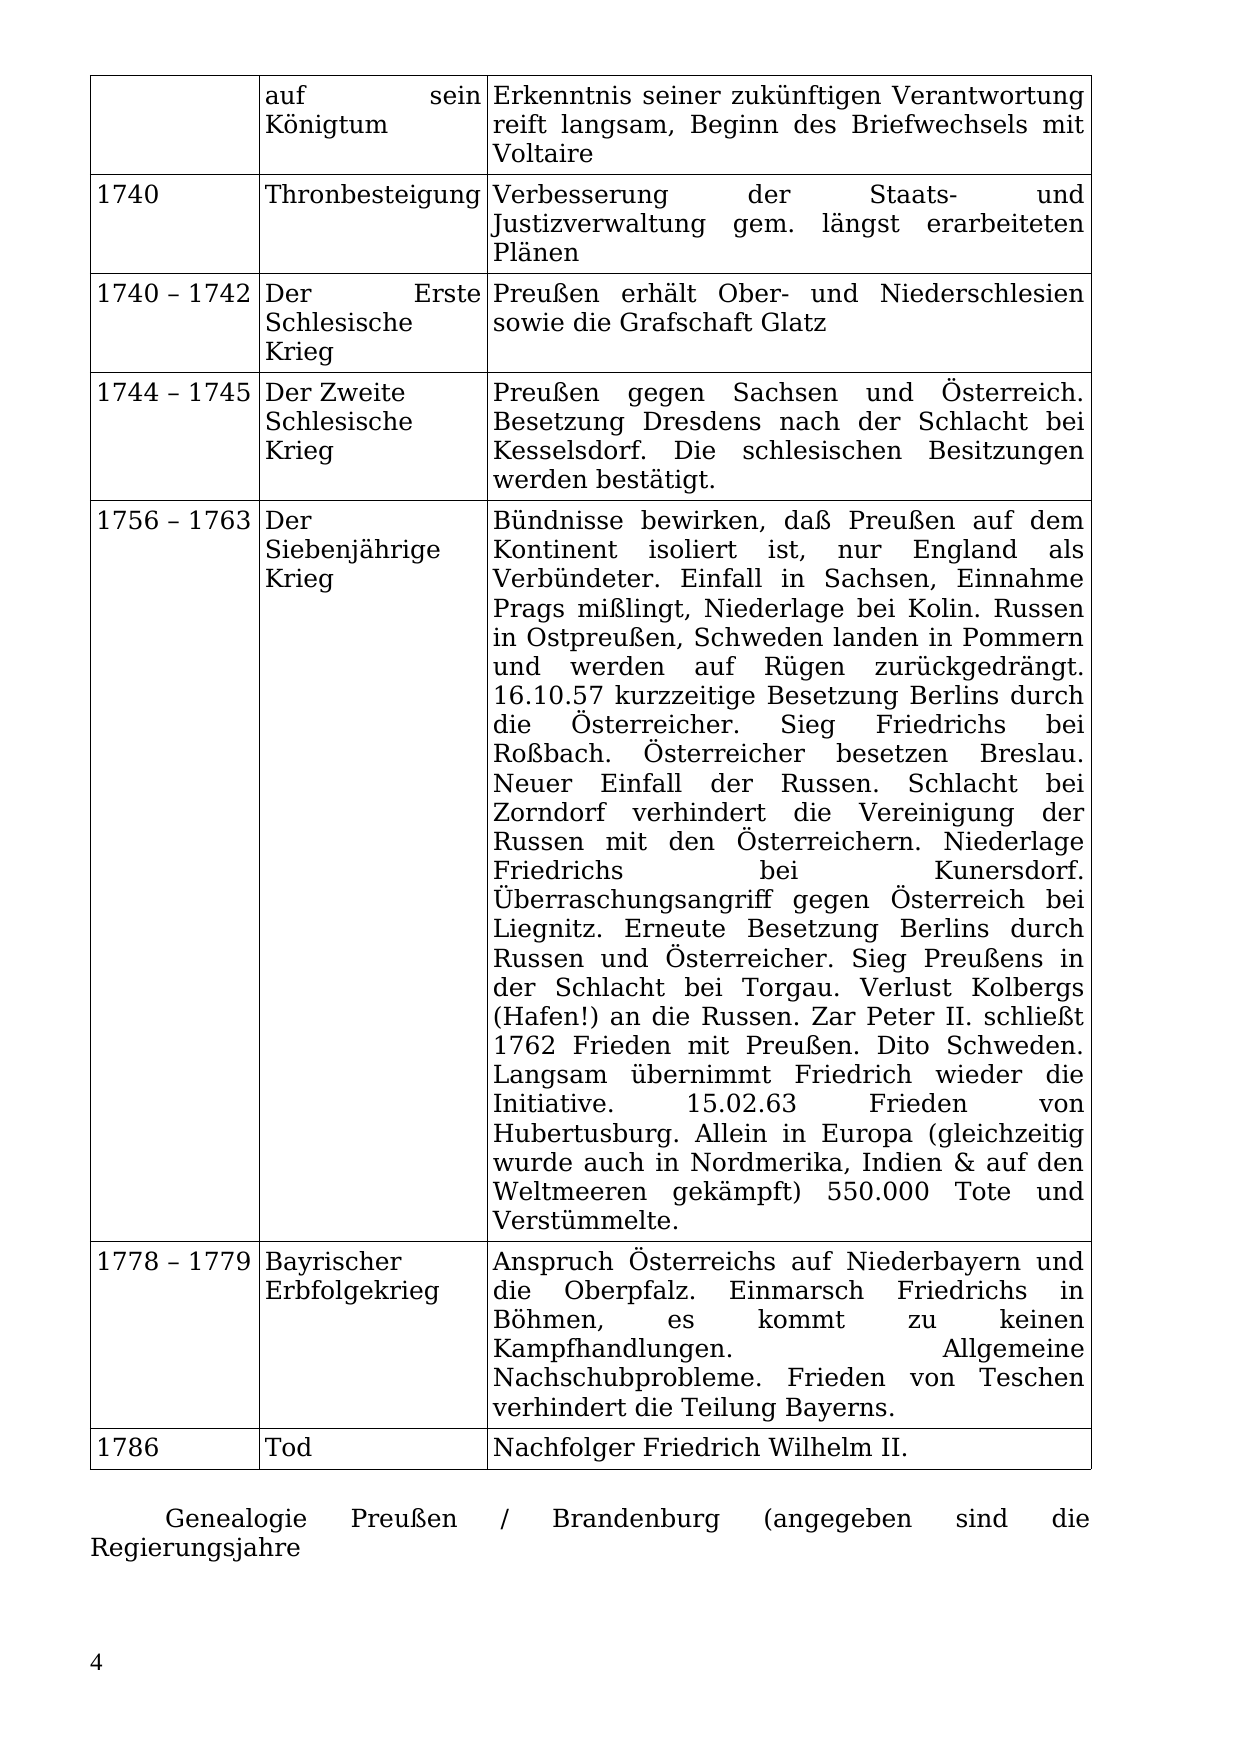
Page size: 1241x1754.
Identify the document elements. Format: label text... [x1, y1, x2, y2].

table_cell Erkenntnis seiner zukünftigen Verantwortung reift langsam, Beginn des Briefwechsels mit Voltaire [488, 76, 1091, 174]
table_cell Preußen erhält Ober- und Niederschlesien sowie die Grafschaft Glatz [488, 274, 1091, 372]
table_cell 1744 – 1745 [91, 373, 259, 500]
table_cell auf sein Königtum [260, 76, 487, 174]
table_cell Tod [260, 1429, 487, 1468]
table_cell 1786 [91, 1429, 259, 1468]
table_cell Anspruch Österreichs auf Niederbayern und die Oberpfalz. Einmarsch Friedrichs in Böhmen, es kommt zu keinen Kampfhandlungen. Allgemeine Nachschubprobleme. Frieden von Teschen verhindert die Teilung Bayerns. [488, 1242, 1091, 1428]
table_cell 1756 – 1763 [91, 501, 259, 1241]
table_cell Nachfolger Friedrich Wilhelm II. [488, 1429, 1091, 1468]
table_cell Preußen gegen Sachsen und Österreich. Besetzung Dresdens nach der Schlacht bei Kesselsdorf. Die schlesischen Besitzungen werden bestätigt. [488, 373, 1091, 500]
text Genealogie Preußen / Brandenburg (angegeben sind die Regierungsjahre [90, 1504, 1091, 1562]
table_cell [91, 76, 259, 174]
table_cell Bayrischer Erbfolgekrieg [260, 1242, 487, 1428]
table_cell Der Siebenjährige Krieg [260, 501, 487, 1241]
table_cell 1740 [91, 175, 259, 273]
table_cell Der Zweite Schlesische Krieg [260, 373, 487, 500]
table_cell Der Erste Schlesische Krieg [260, 274, 487, 372]
table_cell Verbesserung der Staats- und Justizverwaltung gem. längst erarbeiteten Plänen [488, 175, 1091, 273]
table_cell Thronbesteigung [260, 175, 487, 273]
table_cell 1778 – 1779 [91, 1242, 259, 1428]
table_cell 1740 – 1742 [91, 274, 259, 372]
table_cell Bündnisse bewirken, daß Preußen auf dem Kontinent isoliert ist, nur England als Verbündeter. Einfall in Sachsen, Einnahme Prags mißlingt, Niederlage bei Kolin. Russen in Ostpreußen, Schweden landen in Pommern und werden auf Rügen zurückgedrängt. 16.10.57 kurzzeitige Besetzung Berlins durch die Österreicher. Sieg Friedrichs bei Roßbach. Österreicher besetzen Breslau. Neuer Einfall der Russen. Schlacht bei Zorndorf verhindert die Vereinigung der Russen mit den Österreichern. Niederlage Friedrichs bei Kunersdorf. Überraschungsangriff gegen Österreich bei Liegnitz. Erneute Besetzung Berlins durch Russen und Österreicher. Sieg Preußens in der Schlacht bei Torgau. Verlust Kolbergs (Hafen!) an die Russen. Zar Peter II. schließt 1762 Frieden mit Preußen. Dito Schweden. Langsam übernimmt Friedrich wieder die Initiative. 15.02.63 Frieden von Hubertusburg. Allein in Europa (gleichzeitig wurde auch in Nordmerika, Indien & auf den Weltmeeren gekämpft) 550.000 Tote und Verstümmelte. [488, 501, 1091, 1241]
